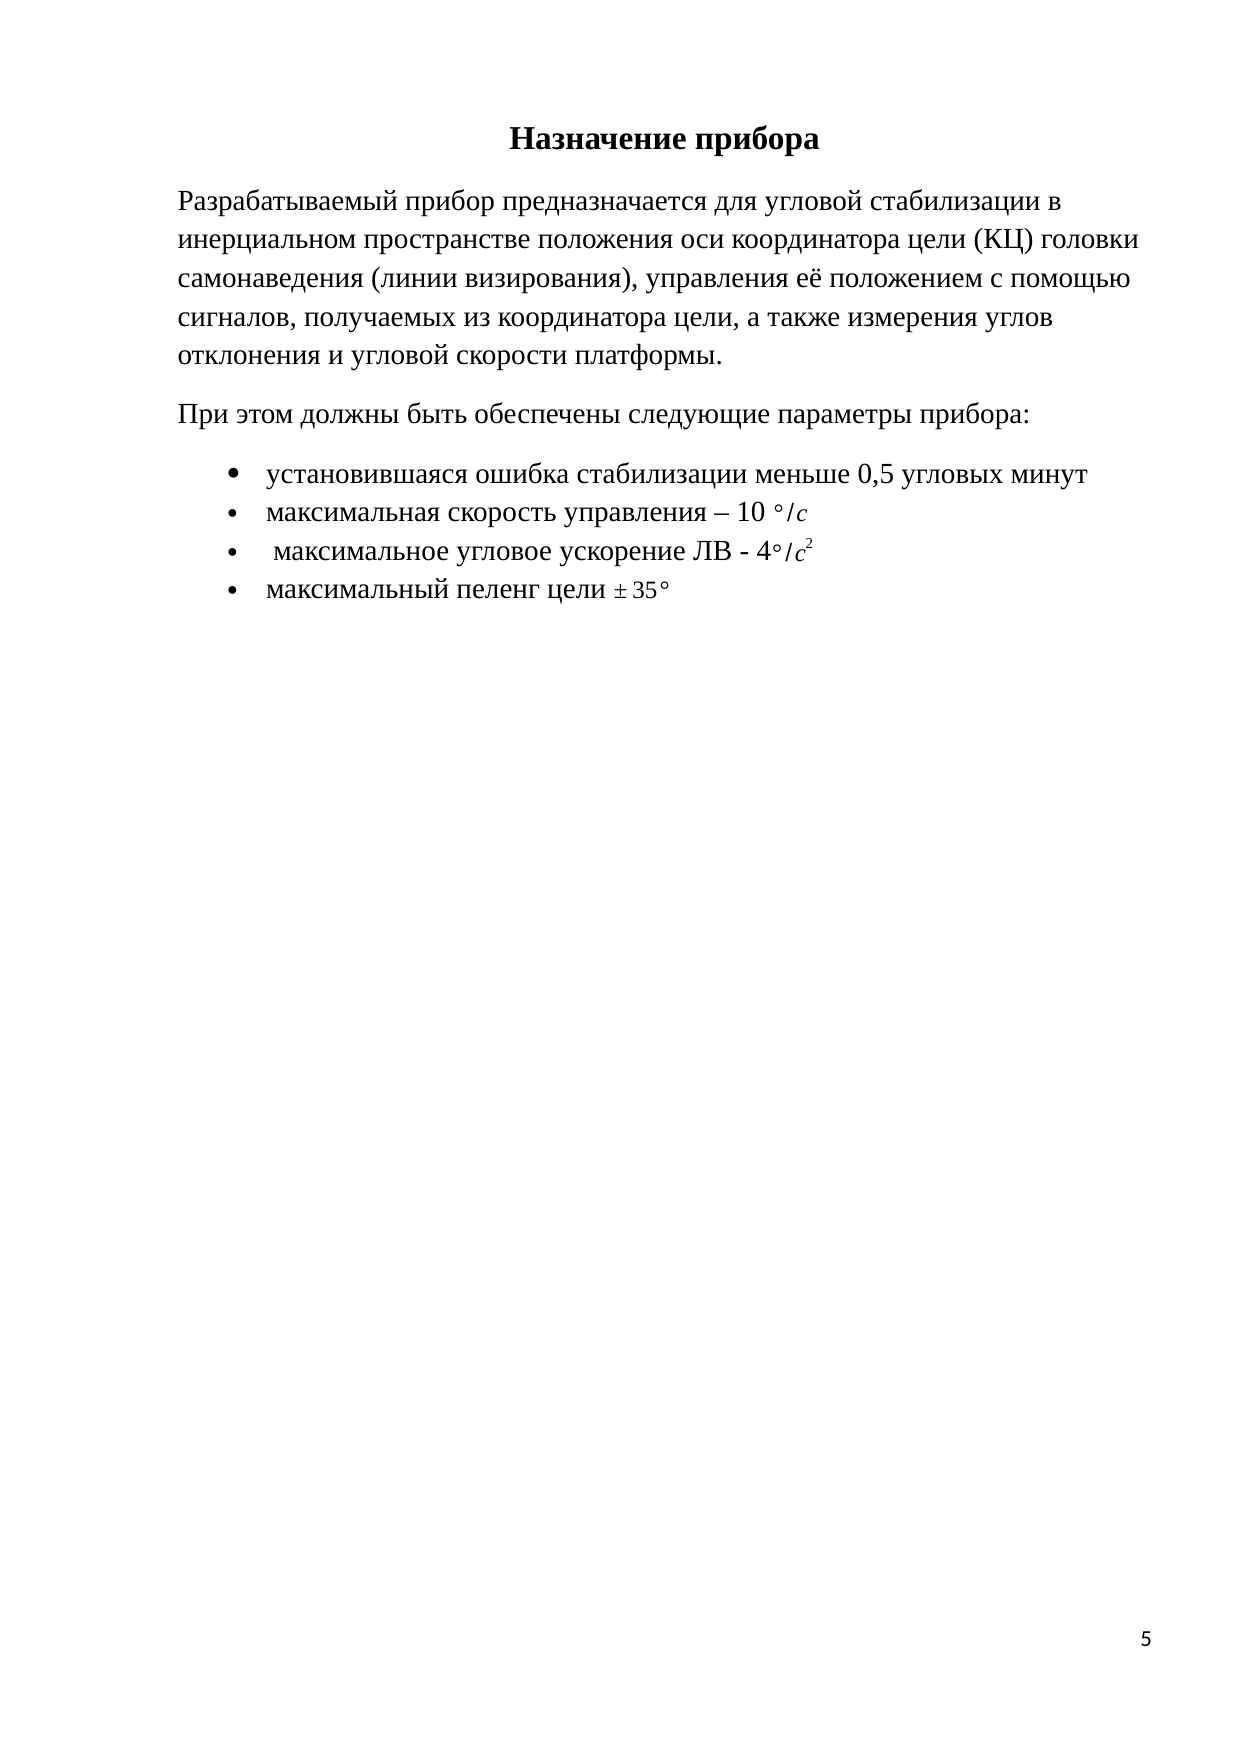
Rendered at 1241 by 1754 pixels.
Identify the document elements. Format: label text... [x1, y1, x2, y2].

text Разрабатываемый прибор предназначается для угловой стабилизации в инерциальном пространстве положения оси координатора цели (КЦ) головки самонаведения (линии визирования), управления её положением с помощью сигналов, получаемых из координатора цели, а также измерения углов отклонения и угловой скорости платформы. [177, 183, 1152, 371]
list максимальный пеленг цели [228, 572, 1152, 605]
list максимальное угловое ускорение ЛВ - 4 [228, 533, 1152, 567]
text При этом должны быть обеспечены следующие параметры прибора: [177, 397, 1152, 430]
list максимальная скорость управления – 10 [228, 494, 1152, 528]
list установившаяся ошибка стабилизации меньше 0,5 угловых минут [228, 456, 1152, 489]
text Назначение прибора [177, 118, 1152, 156]
